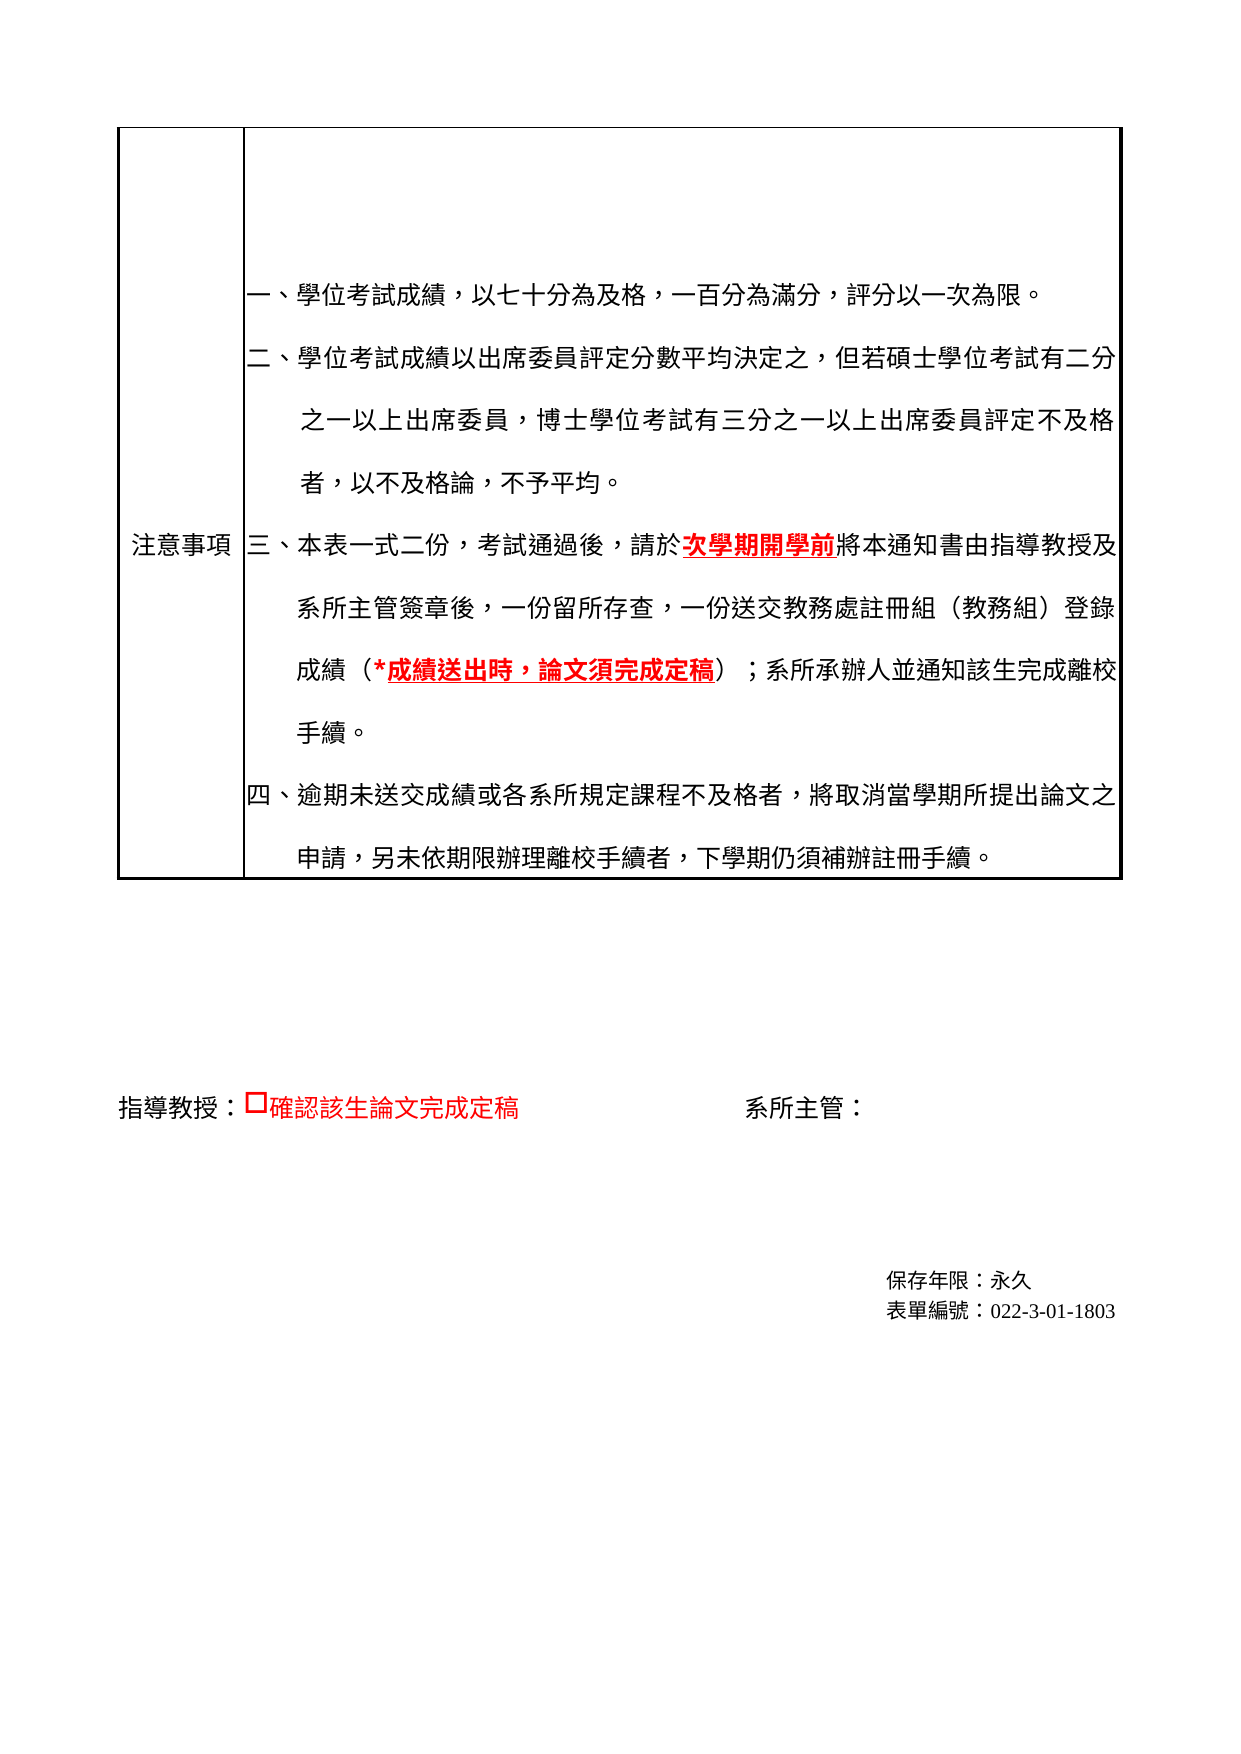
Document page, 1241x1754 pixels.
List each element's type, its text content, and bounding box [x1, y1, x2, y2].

text 指導教授：確認該生論文完成定稿 系所主管： [118, 1064, 1122, 1127]
table_cell 一、學位考試成績，以七十分為及格，一百分為滿分，評分以一次為限。 二、學位考試成績以出席委員評定分數平均決定之，但若碩士學位考試有二分之一以上出席委員，博士學位考試有三分之一以上出席委員評定不及格者，以不及格論，不予平均。 三、本表一式二份，考試通過後，請於次學期開學前將本通知書由指導教授及系所主管簽章後，一份留所存查，一份送交教務處註冊組（教務組）登錄成績（*成績送出時，論文須完成定稿）；系所承辦人並通知該生完成離校手續。 四、逾期未送交成績或各系所規定課程不及格者，將取消當學期所提出論文之申請，另未依期限辦理離校手續者，下學期仍須補辦註冊手續。 [245, 128, 1119, 877]
text 保存年限：永久 [886, 1264, 1119, 1295]
table_cell 注意事項 [120, 128, 243, 877]
text 表單編號：022-3-01-1803 [886, 1295, 1119, 1324]
